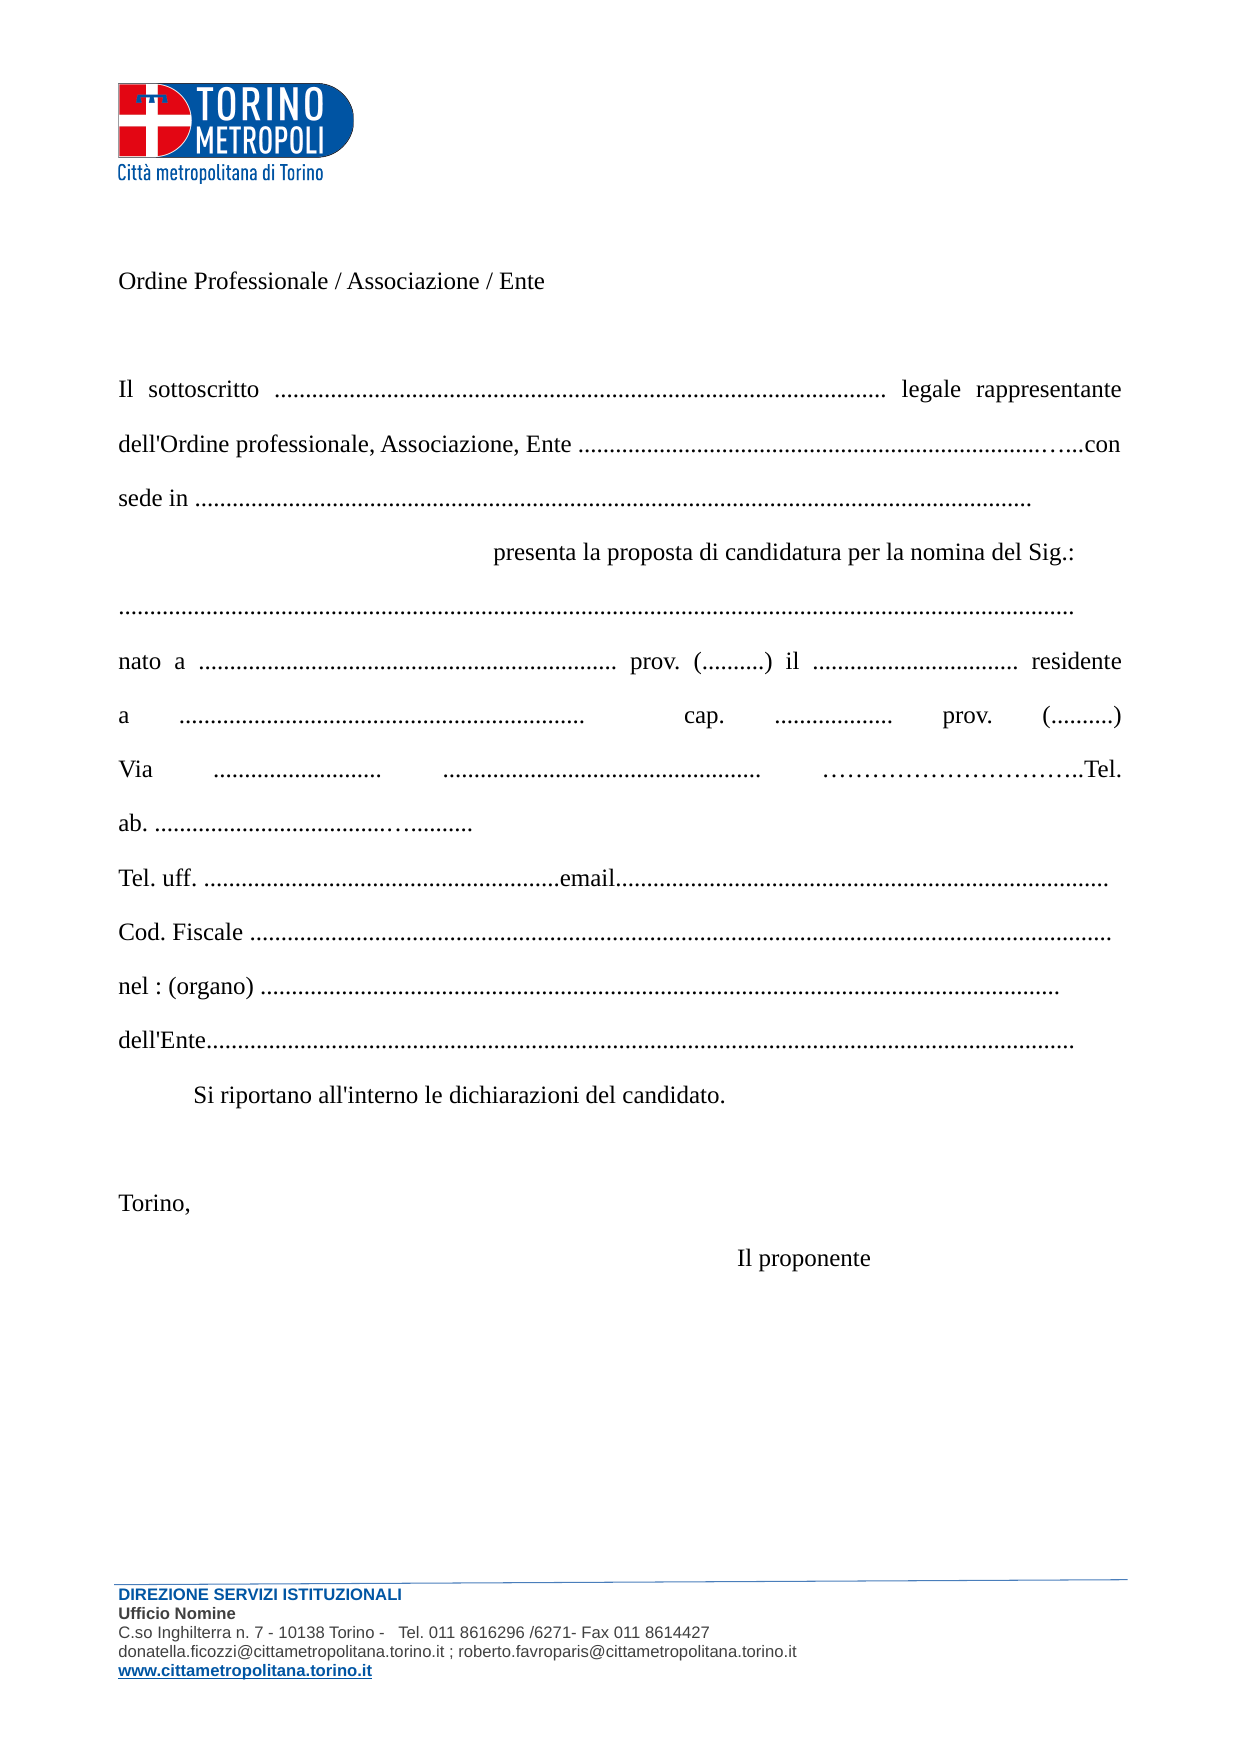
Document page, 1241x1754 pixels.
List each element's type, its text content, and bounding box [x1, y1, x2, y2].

picture [118, 82, 354, 184]
text Il sottoscritto .................................................................................................. legale rappresentante dell'Ordine professionale, Associazione, Ente ..........................................................................…... con sede in ...................................................................................................................................... presenta la proposta di candidatura per la nomina del Sig.: [118, 349, 1122, 566]
text nato a ................................................................... prov. (..........) il ................................. residente a ................................................................. cap. ................... prov. (..........) Via ........................... ................................................... …………………………..Tel. ab. .....................................….......... [118, 620, 1122, 837]
text Tel. uff. .........................................................email............................................................................... [118, 837, 1122, 892]
text Ordine Professionale / Associazione / Ente [118, 266, 1122, 294]
text Torino, [118, 1163, 1122, 1217]
text Si riportano all'interno le dichiarazioni del candidato. [118, 1054, 1122, 1109]
text Cod. Fiscale .......................................................................................................................................... [118, 892, 1122, 946]
text Il proponente [118, 1217, 1122, 1271]
text dell'Ente........................................................................................................................................... [118, 1000, 1122, 1054]
text ......................................................................................................................................................... [118, 566, 1122, 620]
text nel : (organo) ................................................................................................................................ [118, 946, 1122, 1000]
